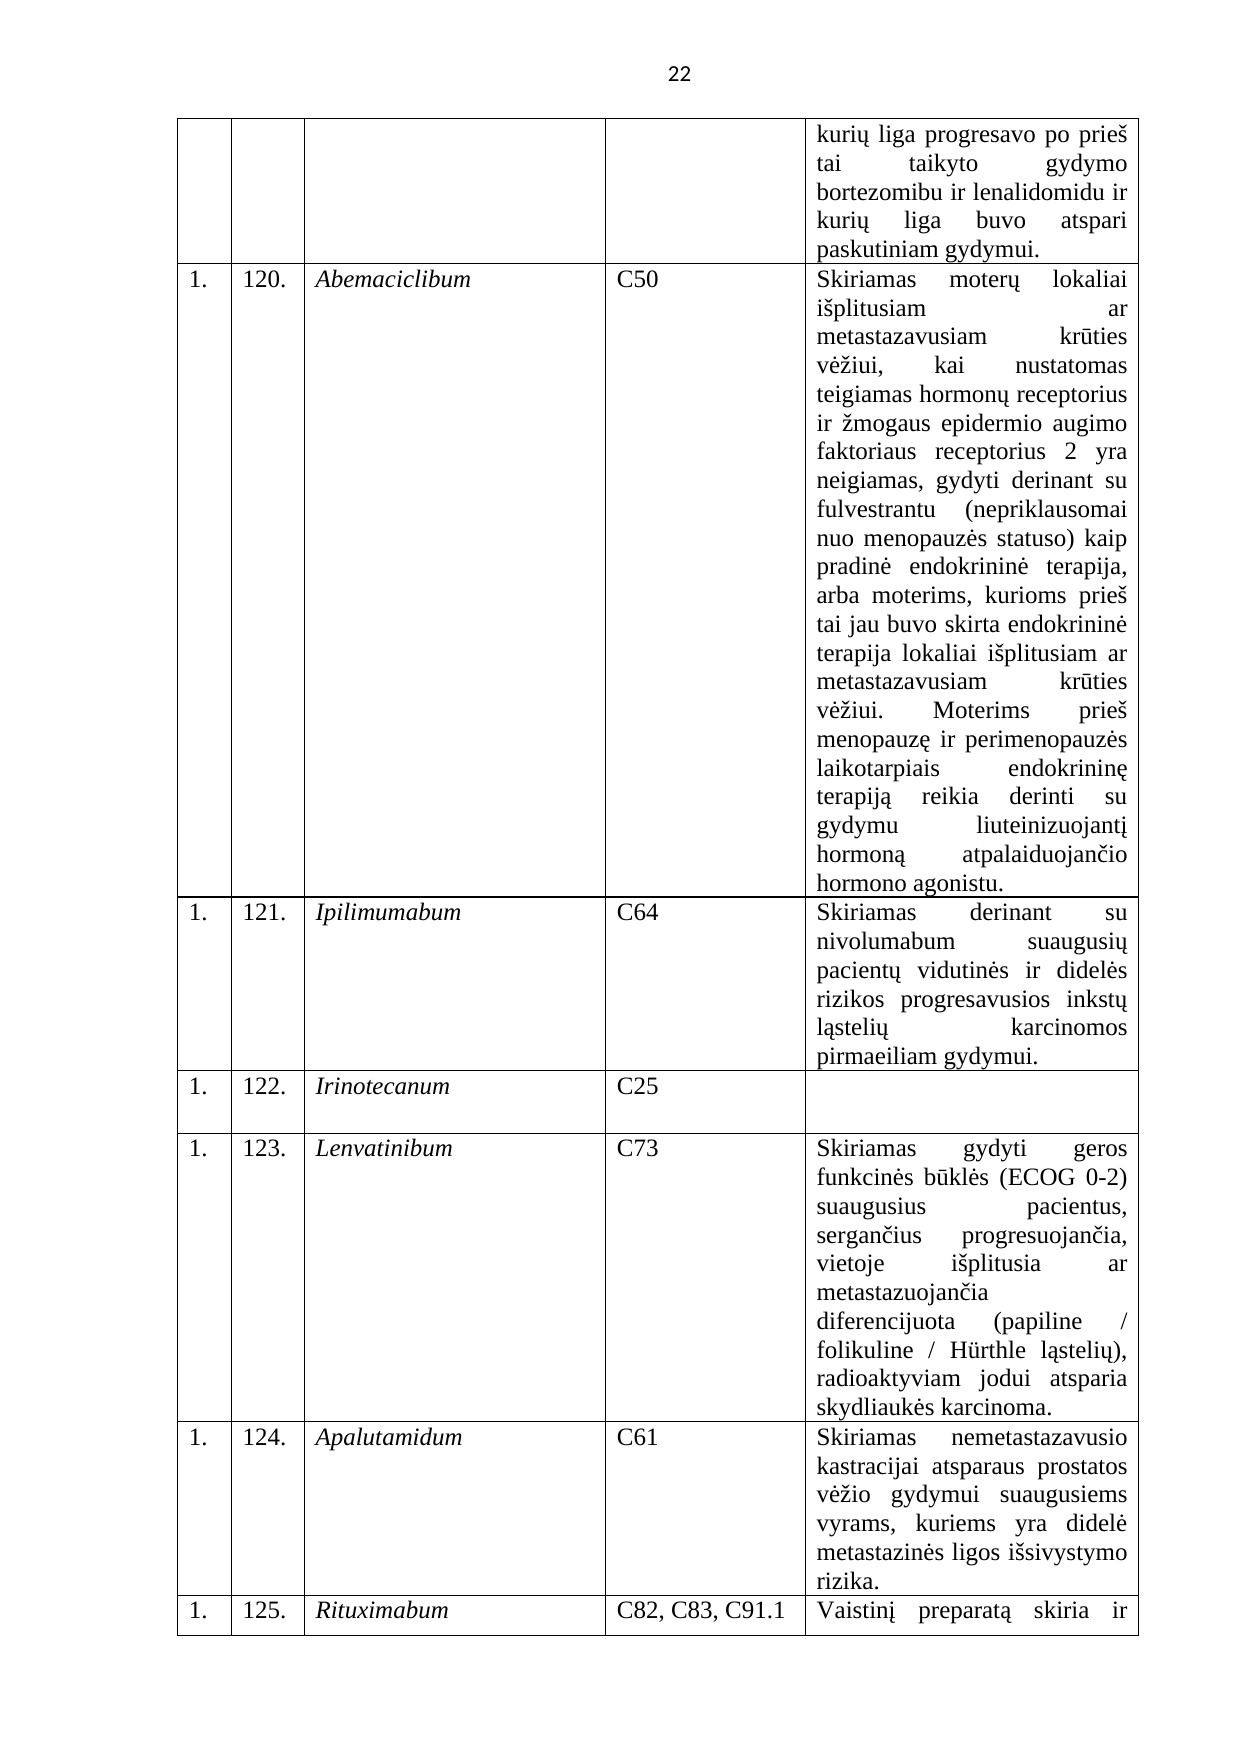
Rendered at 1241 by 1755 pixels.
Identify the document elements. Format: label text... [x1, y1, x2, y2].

table_cell 1. [178, 1134, 231, 1421]
table_cell C73 [606, 1134, 805, 1421]
table_cell 1. [178, 898, 231, 1070]
table_cell Vaistinį preparatą skiria ir [806, 1596, 1138, 1635]
table_cell [806, 1071, 1138, 1132]
table_cell Skiriamas nemetastazavusio kastracijai atsparaus prostatos vėžio gydymui suaugusiems vyrams, kuriems yra didelė metastazinės ligos išsivystymo rizika. [806, 1422, 1138, 1594]
table_cell C50 [606, 264, 805, 896]
table_cell Lenvatinibum [305, 1134, 605, 1421]
table_cell 124. [232, 1422, 304, 1594]
table_cell 120. [232, 264, 304, 896]
table_cell Abemaciclibum [305, 264, 605, 896]
table_cell C61 [606, 1422, 805, 1594]
table_cell 121. [232, 898, 304, 1070]
table_cell 1. [178, 1596, 231, 1635]
table_cell kurių liga progresavo po prieš tai taikyto gydymo bortezomibu ir lenalidomidu ir kurių liga buvo atspari paskutiniam gydymui. [806, 119, 1138, 263]
table_cell 1. [178, 264, 231, 896]
table_cell [178, 119, 231, 263]
table_cell [305, 119, 605, 263]
table_cell 1. [178, 1422, 231, 1594]
table_cell 125. [232, 1596, 304, 1635]
table_cell Apalutamidum [305, 1422, 605, 1594]
table_cell C64 [606, 898, 805, 1070]
table_cell 1. [178, 1071, 231, 1132]
table_cell Irinotecanum [305, 1071, 605, 1132]
table_cell Skiriamas gydyti geros funkcinės būklės (ECOG 0-2) suaugusius pacientus, sergančius progresuojančia, vietoje išplitusia ar metastazuojančia diferencijuota (papiline / folikuline / Hürthle ląstelių), radioaktyviam jodui atsparia skydliaukės karcinoma. [806, 1134, 1138, 1421]
table_cell [232, 119, 304, 263]
table_cell Skiriamas derinant su nivolumabum suaugusių pacientų vidutinės ir didelės rizikos progresavusios inkstų ląstelių karcinomos pirmaeiliam gydymui. [806, 898, 1138, 1070]
table_cell C25 [606, 1071, 805, 1132]
table_cell Rituximabum [305, 1596, 605, 1635]
table_cell 123. [232, 1134, 304, 1421]
table_cell C82, C83, C91.1 [606, 1596, 805, 1635]
table_cell 122. [232, 1071, 304, 1132]
table_cell Skiriamas moterų lokaliai išplitusiam ar metastazavusiam krūties vėžiui, kai nustatomas teigiamas hormonų receptorius ir žmogaus epidermio augimo faktoriaus receptorius 2 yra neigiamas, gydyti derinant su fulvestrantu (nepriklausomai nuo menopauzės statuso) kaip pradinė endokrininė terapija, arba moterims, kurioms prieš tai jau buvo skirta endokrininė terapija lokaliai išplitusiam ar metastazavusiam krūties vėžiui. Moterims prieš menopauzę ir perimenopauzės laikotarpiais endokrininę terapiją reikia derinti su gydymu liuteinizuojantį hormoną atpalaiduojančio hormono agonistu. [806, 264, 1138, 896]
table_cell [606, 119, 805, 263]
table_cell Ipilimumabum [305, 898, 605, 1070]
